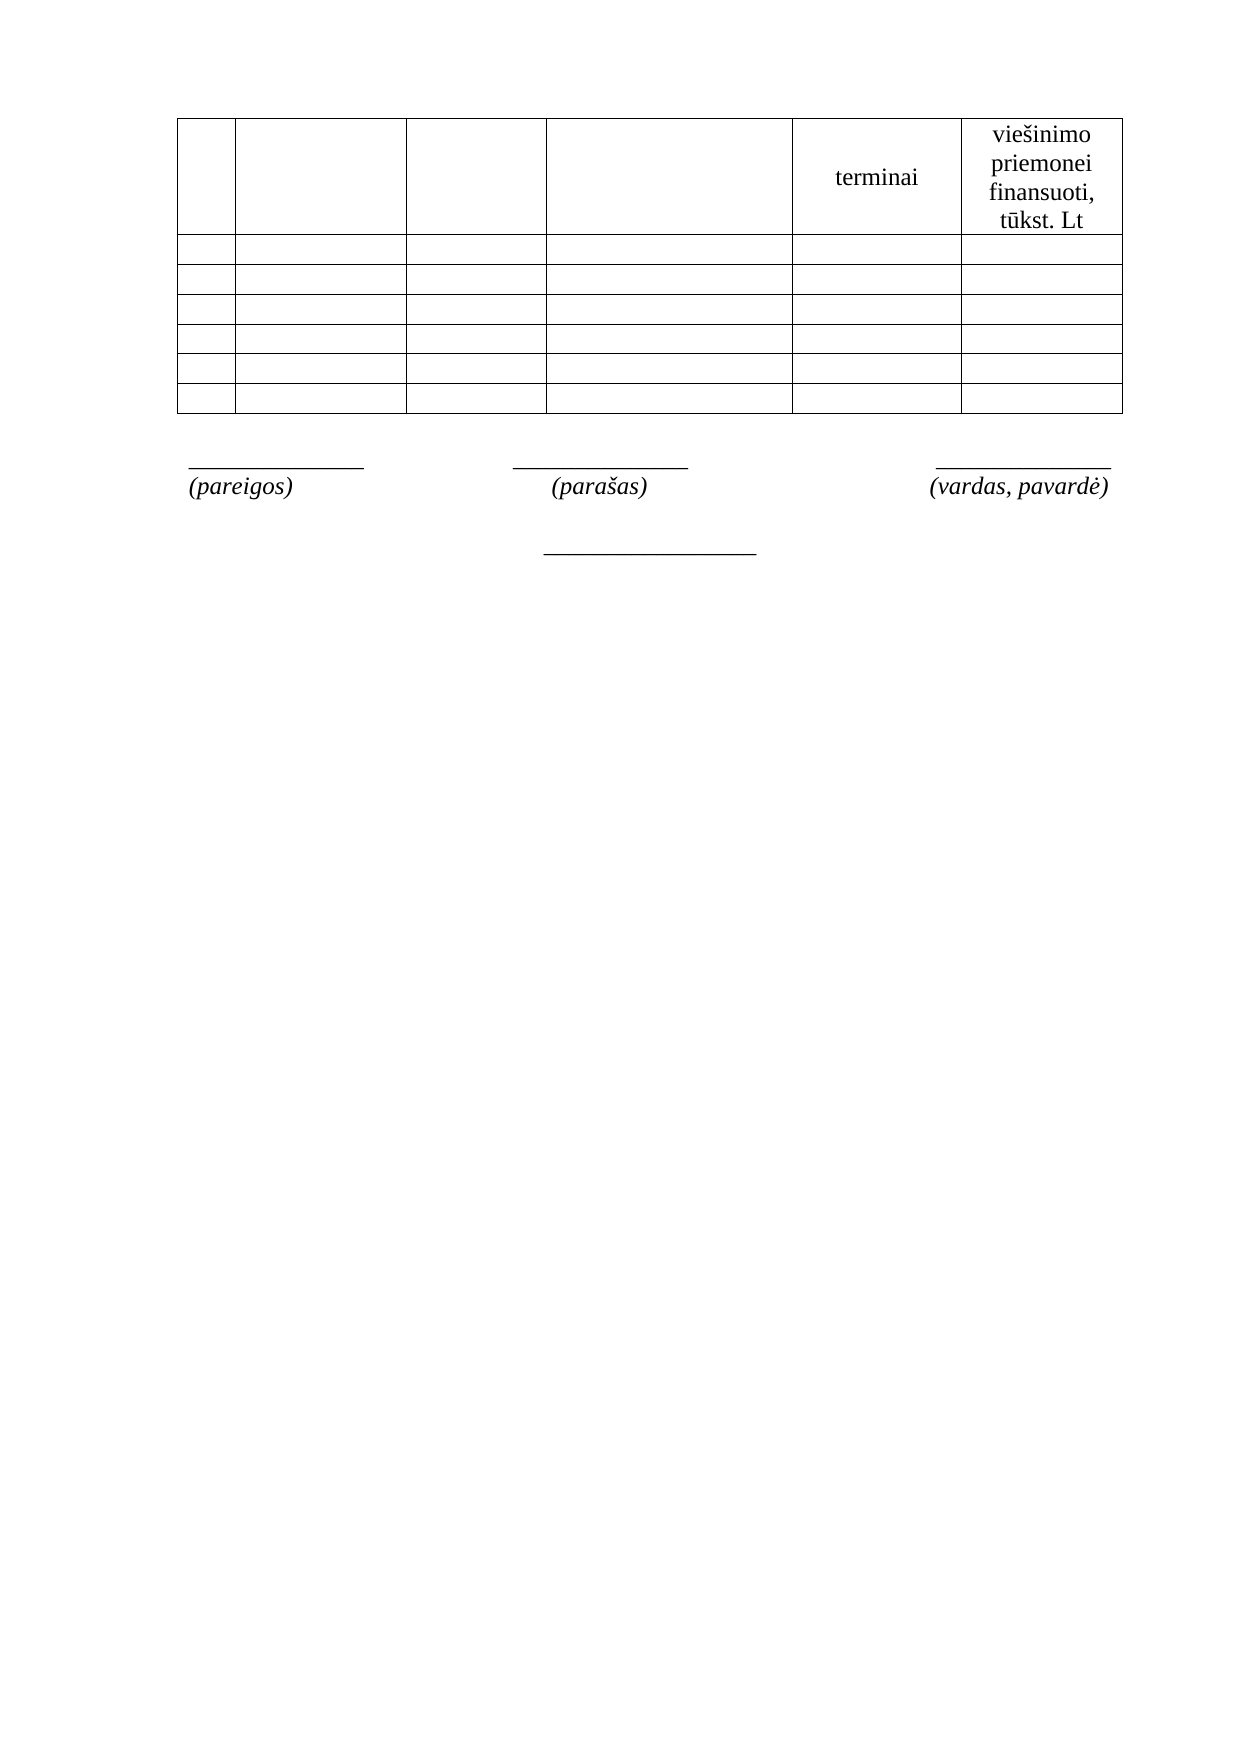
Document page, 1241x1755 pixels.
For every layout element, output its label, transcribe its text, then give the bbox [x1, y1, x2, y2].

table_cell [793, 235, 961, 264]
table_cell [962, 235, 1122, 264]
table_cell [178, 295, 235, 323]
table_cell [793, 354, 961, 383]
table_cell [962, 265, 1122, 294]
table_header [407, 119, 546, 234]
table_cell [236, 384, 406, 413]
table_cell [962, 295, 1122, 323]
table_cell [407, 325, 546, 353]
table_cell [547, 265, 792, 294]
table_cell [962, 384, 1122, 413]
table_cell [407, 384, 546, 413]
table_cell [236, 325, 406, 353]
table_cell [547, 295, 792, 323]
table_cell [793, 384, 961, 413]
table_cell [793, 295, 961, 323]
table_header ______________ (vardas, pavardė) [758, 443, 1122, 500]
table_cell [178, 235, 235, 264]
table_cell [962, 354, 1122, 383]
table_cell [793, 265, 961, 294]
table_cell [407, 295, 546, 323]
table_cell [236, 235, 406, 264]
table_cell [547, 235, 792, 264]
table_cell [236, 354, 406, 383]
table_cell [547, 354, 792, 383]
table_cell [178, 325, 235, 353]
table_cell [793, 325, 961, 353]
table_cell [236, 265, 406, 294]
table_header [236, 119, 406, 234]
table_cell [547, 325, 792, 353]
table_cell [407, 354, 546, 383]
table_header terminai [793, 119, 961, 234]
table_cell [547, 384, 792, 413]
table_cell [962, 325, 1122, 353]
table_cell [178, 265, 235, 294]
table_cell [407, 235, 546, 264]
text _________________ [177, 529, 1122, 558]
table_header viešinimo priemonei finansuoti, tūkst. Lt [962, 119, 1122, 234]
table_cell [236, 295, 406, 323]
table_cell [407, 265, 546, 294]
table_header [178, 119, 235, 234]
table_header ______________ (pareigos) [177, 443, 443, 500]
table_cell [178, 354, 235, 383]
table_header [547, 119, 792, 234]
table_cell [178, 384, 235, 413]
table_header ______________ (parašas) [443, 443, 758, 500]
